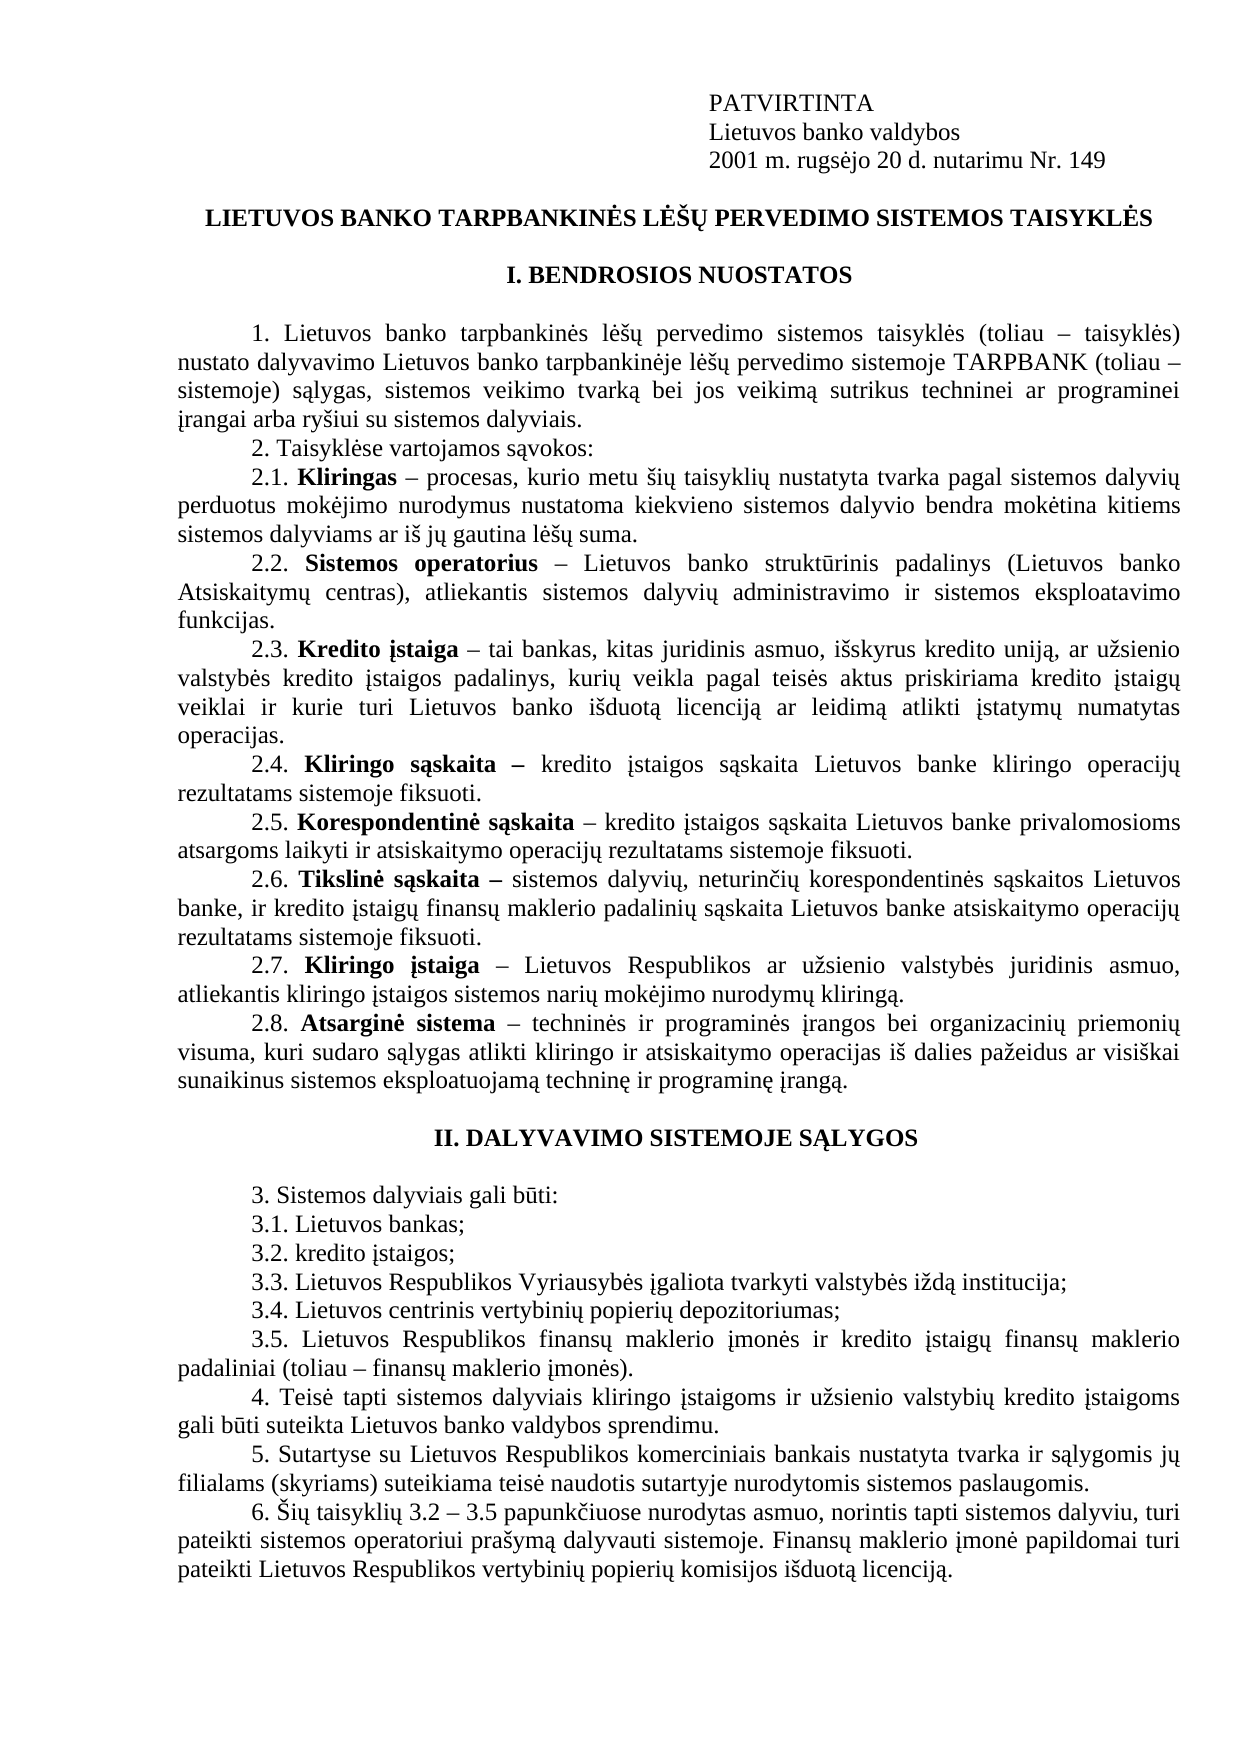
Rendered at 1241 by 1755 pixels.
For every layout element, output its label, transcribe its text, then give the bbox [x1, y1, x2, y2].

text 2. Taisyklėse vartojamos sąvokos: [177, 433, 1181, 462]
text 2.1. Kliringas – procesas, kurio metu šių taisyklių nustatyta tvarka pagal sistemos dalyvių perduotus mokėjimo nurodymus nustatoma kiekvieno sistemos dalyvio bendra mokėtina kitiems sistemos dalyviams ar iš jų gautina lėšų suma. [177, 462, 1181, 548]
text 2.4. Kliringo sąskaita – kredito įstaigos sąskaita Lietuvos banke kliringo operacijų rezultatams sistemoje fiksuoti. [177, 749, 1181, 807]
text II. DALYVAVIMO SISTEMOJE SĄLYGOS [177, 1123, 1181, 1152]
text 2.3. Kredito įstaiga – tai bankas, kitas juridinis asmuo, išskyrus kredito uniją, ar užsienio valstybės kredito įstaigos padalinys, kurių veikla pagal teisės aktus priskiriama kredito įstaigų veiklai ir kurie turi Lietuvos banko išduotą licenciją ar leidimą atlikti įstatymų numatytas operacijas. [177, 634, 1181, 749]
text PATVIRTINTA [177, 88, 1181, 117]
text 3.5. Lietuvos Respublikos finansų maklerio įmonės ir kredito įstaigų finansų maklerio padaliniai (toliau – finansų maklerio įmonės). [177, 1324, 1181, 1382]
text I. BENDROSIOS NUOSTATOS [177, 260, 1181, 289]
text 3.1. Lietuvos bankas; [177, 1209, 1181, 1238]
text 6. Šių taisyklių 3.2 – 3.5 papunkčiuose nurodytas asmuo, norintis tapti sistemos dalyviu, turi pateikti sistemos operatoriui prašymą dalyvauti sistemoje. Finansų maklerio įmonė papildomai turi pateikti Lietuvos Respublikos vertybinių popierių komisijos išduotą licenciją. [177, 1497, 1181, 1583]
text 2.8. Atsarginė sistema – techninės ir programinės įrangos bei organizacinių priemonių visuma, kuri sudaro sąlygas atlikti kliringo ir atsiskaitymo operacijas iš dalies pažeidus ar visiškai sunaikinus sistemos eksploatuojamą techninę ir programinę įrangą. [177, 1008, 1181, 1094]
text 3.3. Lietuvos Respublikos Vyriausybės įgaliota tvarkyti valstybės iždą institucija; [177, 1267, 1181, 1295]
text 4. Teisė tapti sistemos dalyviais kliringo įstaigoms ir užsienio valstybių kredito įstaigoms gali būti suteikta Lietuvos banko valdybos sprendimu. [177, 1382, 1181, 1439]
text 3. Sistemos dalyviais gali būti: [177, 1180, 1181, 1209]
text 2.5. Korespondentinė sąskaita – kredito įstaigos sąskaita Lietuvos banke privalomosioms atsargoms laikyti ir atsiskaitymo operacijų rezultatams sistemoje fiksuoti. [177, 807, 1181, 864]
text 3.4. Lietuvos centrinis vertybinių popierių depozitoriumas; [177, 1295, 1181, 1324]
text 2.6. Tikslinė sąskaita – sistemos dalyvių, neturinčių korespondentinės sąskaitos Lietuvos banke, ir kredito įstaigų finansų maklerio padalinių sąskaita Lietuvos banke atsiskaitymo operacijų rezultatams sistemoje fiksuoti. [177, 864, 1181, 950]
text 3.2. kredito įstaigos; [177, 1238, 1181, 1267]
text 2.2. Sistemos operatorius – Lietuvos banko struktūrinis padalinys (Lietuvos banko Atsiskaitymų centras), atliekantis sistemos dalyvių administravimo ir sistemos eksploatavimo funkcijas. [177, 548, 1181, 634]
text 1. Lietuvos banko tarpbankinės lėšų pervedimo sistemos taisyklės (toliau – taisyklės) nustato dalyvavimo Lietuvos banko tarpbankinėje lėšų pervedimo sistemoje TARPBANK (toliau – sistemoje) sąlygas, sistemos veikimo tvarką bei jos veikimą sutrikus techninei ar programinei įrangai arba ryšiui su sistemos dalyviais. [177, 318, 1181, 433]
text Lietuvos banko valdybos [177, 117, 1181, 145]
text 2001 m. rugsėjo 20 d. nutarimu Nr. 149 [177, 145, 1181, 174]
text 2.7. Kliringo įstaiga – Lietuvos Respublikos ar užsienio valstybės juridinis asmuo, atliekantis kliringo įstaigos sistemos narių mokėjimo nurodymų kliringą. [177, 950, 1181, 1008]
text LIETUVOS BANKO TARPBANKINĖS LĖŠŲ PERVEDIMO SISTEMOS TAISYKLĖS [177, 203, 1181, 232]
text 5. Sutartyse su Lietuvos Respublikos komerciniais bankais nustatyta tvarka ir sąlygomis jų filialams (skyriams) suteikiama teisė naudotis sutartyje nurodytomis sistemos paslaugomis. [177, 1439, 1181, 1497]
